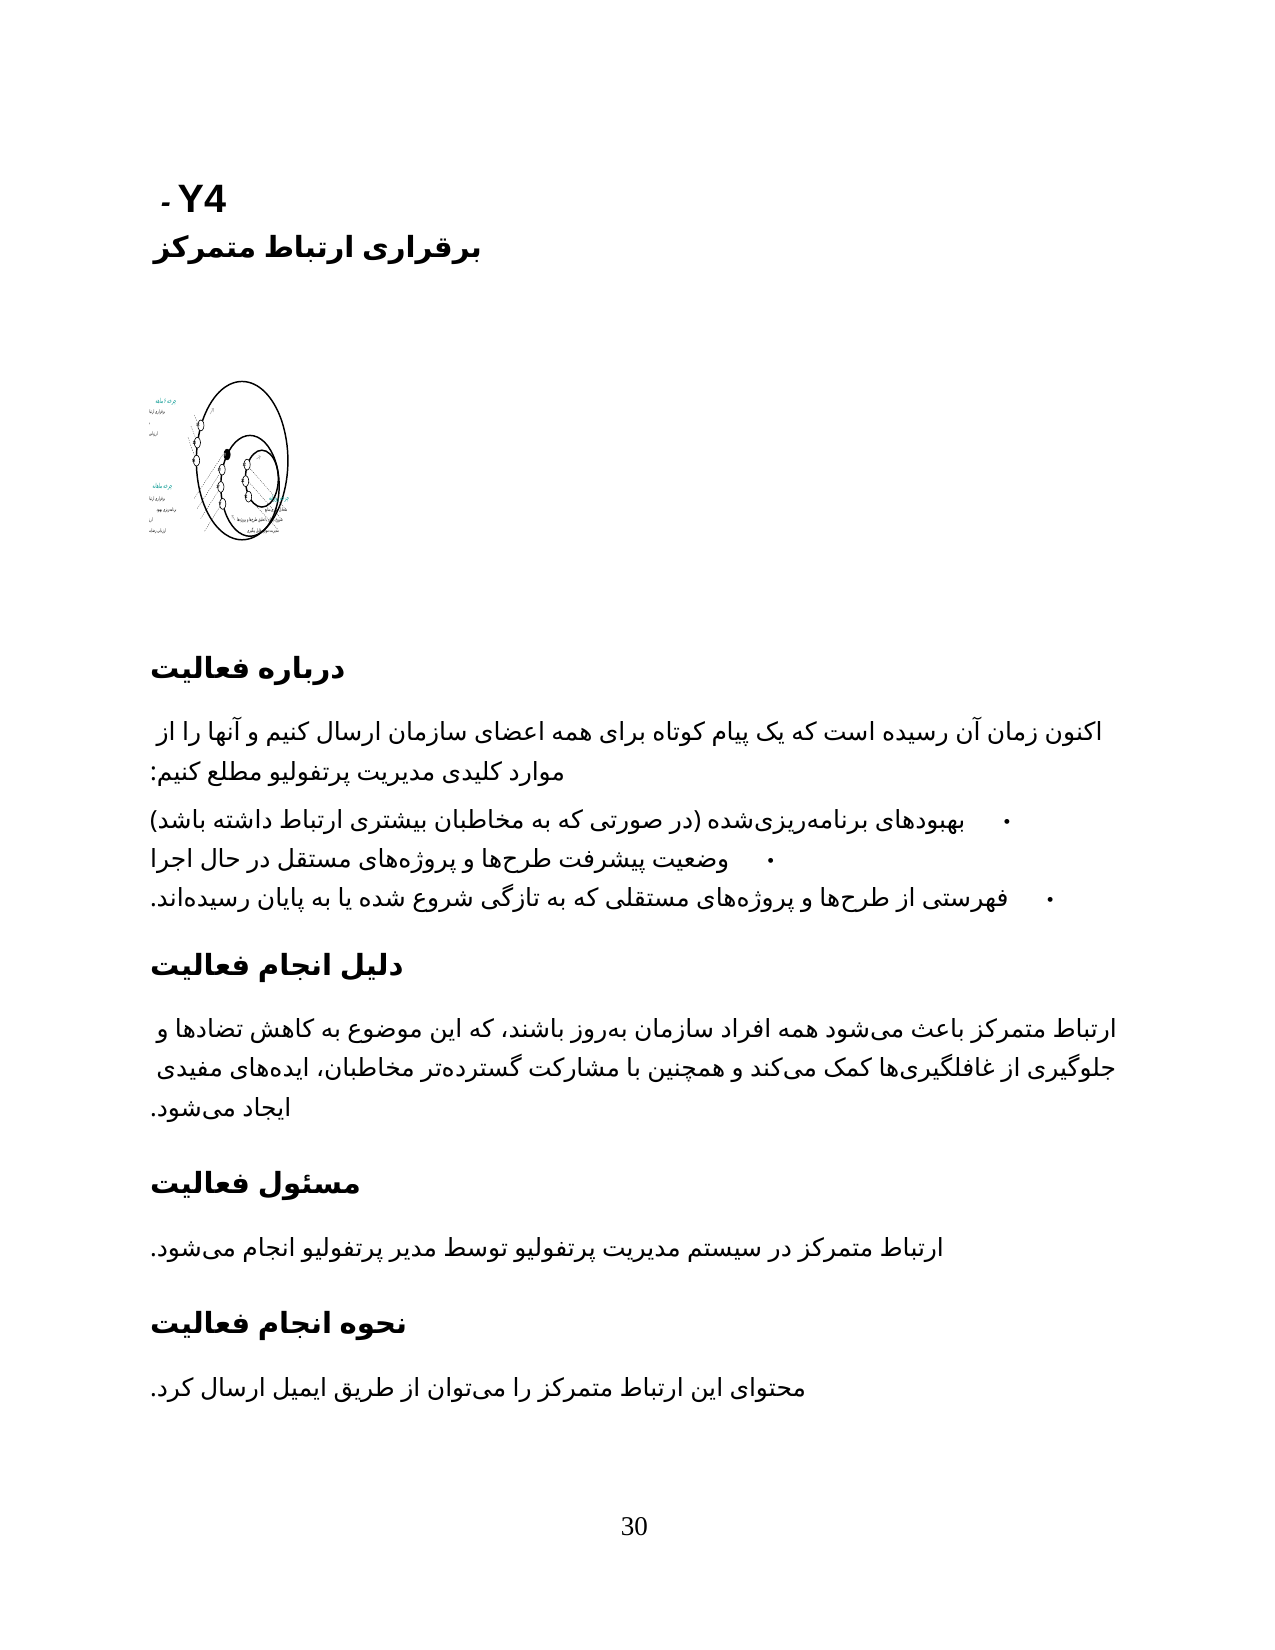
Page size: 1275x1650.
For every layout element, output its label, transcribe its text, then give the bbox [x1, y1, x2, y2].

text محتوای این ارتباط متمرکز را می‌توان از طریق ایمیل ارسال کرد. [150, 1369, 1125, 1404]
subtitle Y4 - برقراری ارتباط متمرکز [150, 175, 1125, 266]
text ارتباط متمرکز باعث می‌شود همه افراد سازمان به‌روز باشند، که این موضوع به کاهش تضادها و جلوگیری از غافلگیری‌ها کمک می‌کند و همچنین با مشارکت گسترده‌تر مخاطبان، ایده‌های مفیدی ایجاد می‌شود. [150, 1011, 1125, 1123]
subtitle مسئول فعالیت [150, 1162, 1125, 1202]
subtitle دلیل انجام فعالیت [150, 944, 1125, 983]
subtitle درباره فعالیت [150, 647, 1125, 687]
text اکنون زمان آن رسیده است که یک پیام کوتاه برای همه اعضای سازمان ارسال کنیم و آنها را از موارد کلیدی مدیریت پرتفولیو مطلع کنیم: [150, 714, 1125, 787]
text ارتباط متمرکز در سیستم مدیریت پرتفولیو توسط مدیر پرتفولیو انجام می‌شود. [150, 1229, 1125, 1263]
list فهرستی از طرح‌ها و پروژه‌های مستقلی که به تازگی شروع شده یا به پایان رسیده‌اند. [150, 879, 1087, 914]
subtitle نحوه‌ انجام فعالیت [150, 1302, 1125, 1342]
list وضعیت پیشرفت طرح‌ها و پروژه‌های مستقل در حال اجرا [150, 840, 1087, 874]
list بهبودهای برنامه‌ریزی‌شده (در صورتی که به مخاطبان بیشتری ارتباط داشته باشد) [150, 801, 1087, 835]
